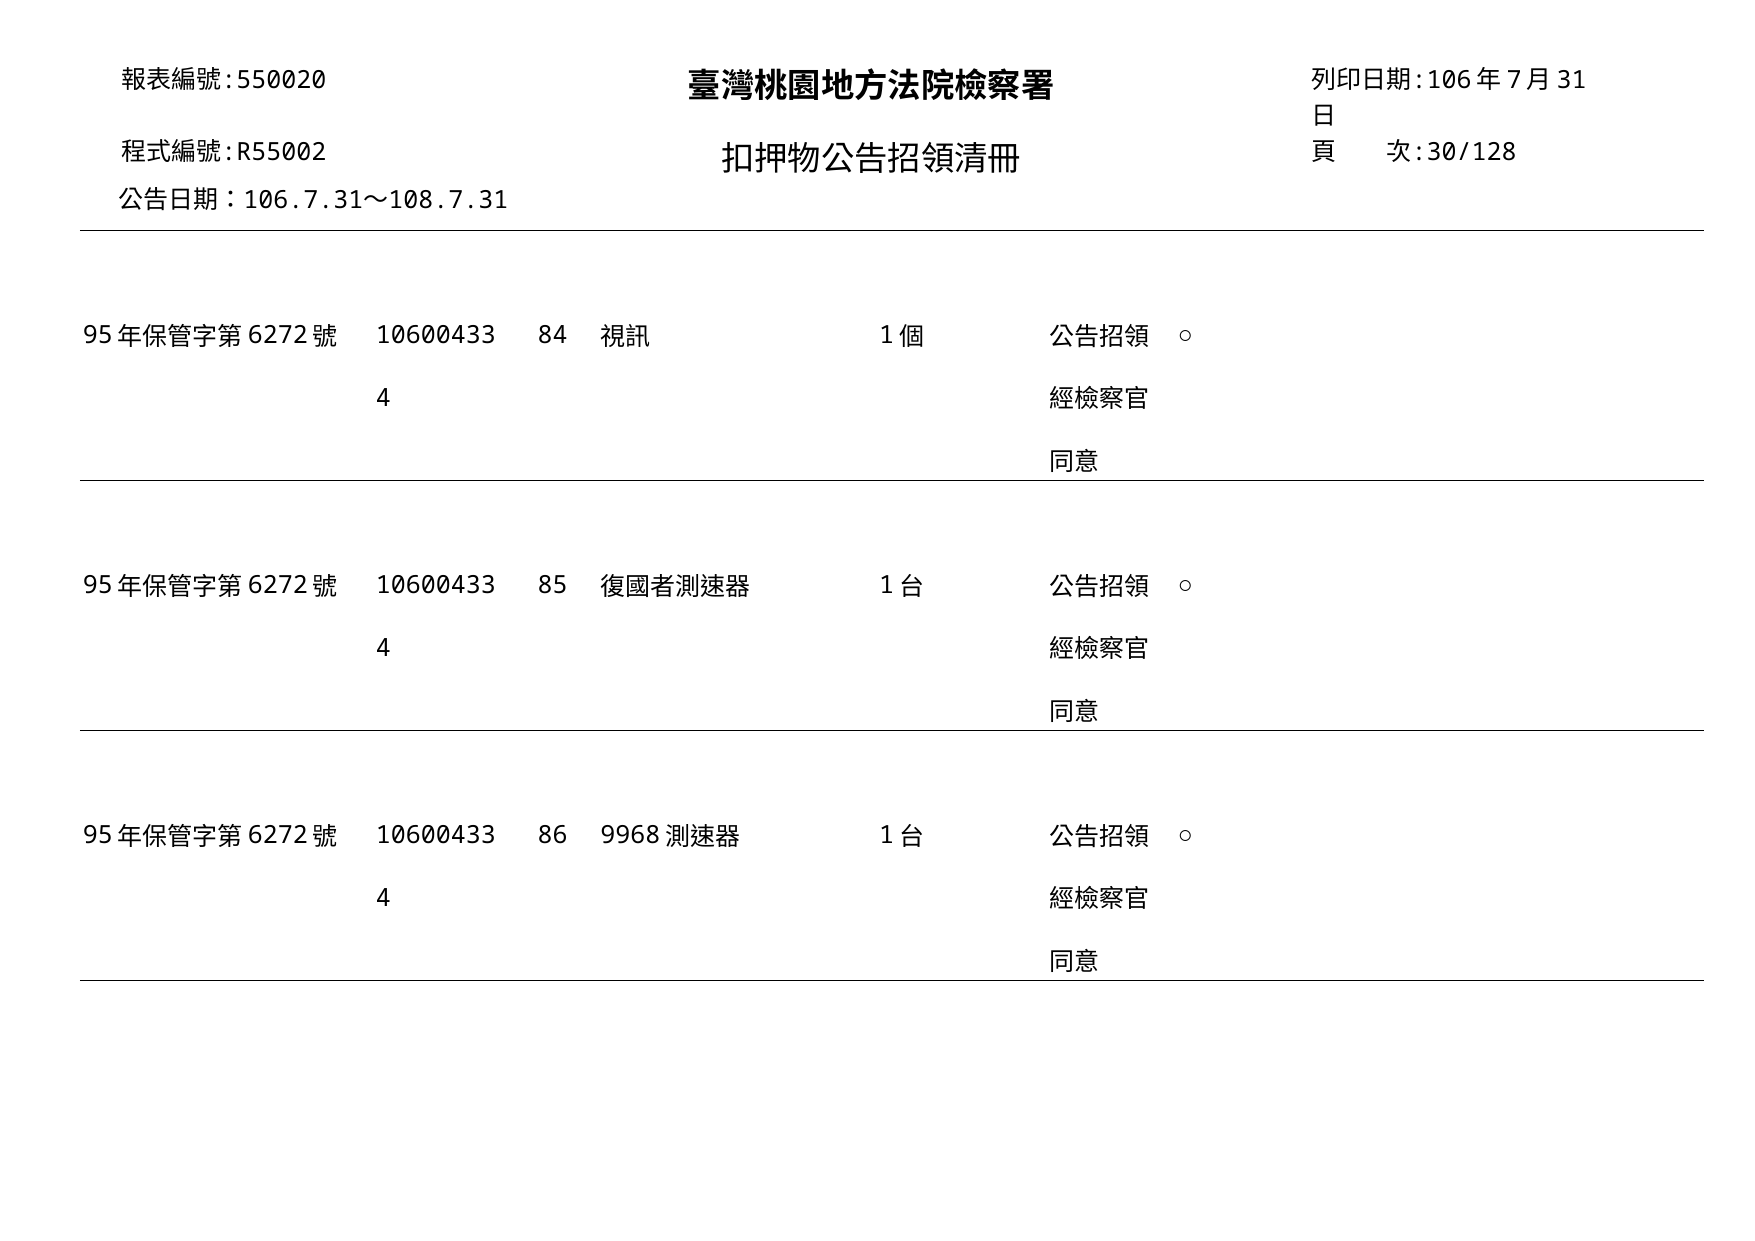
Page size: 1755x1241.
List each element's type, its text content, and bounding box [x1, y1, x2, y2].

table_cell ○ [1175, 481, 1317, 730]
table_cell 1台 [808, 731, 927, 980]
table_cell 106004334 [373, 481, 507, 730]
table_cell [927, 481, 1046, 730]
table_cell [1575, 231, 1704, 480]
table_cell 106004334 [373, 231, 507, 480]
table_cell 視訊 [597, 231, 807, 480]
table_cell [927, 231, 1046, 480]
table_cell 9968測速器 [597, 731, 807, 980]
table_cell ○ [1175, 231, 1317, 480]
table_cell 1個 [808, 231, 927, 480]
table_cell [1317, 481, 1575, 730]
table_cell 1台 [808, 481, 927, 730]
table_cell 公告招領經檢察官同意 [1046, 231, 1175, 480]
table_cell 公告招領經檢察官同意 [1046, 731, 1175, 980]
table_cell 復國者測速器 [597, 481, 807, 730]
table_cell 95年保管字第6272號 [80, 231, 373, 480]
table_cell 106004334 [373, 731, 507, 980]
table_cell 86 [507, 731, 597, 980]
table_cell 公告招領經檢察官同意 [1046, 481, 1175, 730]
table_cell 95年保管字第6272號 [80, 481, 373, 730]
table_cell ○ [1175, 731, 1317, 980]
table_cell 95年保管字第6272號 [80, 731, 373, 980]
table_cell [927, 731, 1046, 980]
table_cell [1575, 731, 1704, 980]
table_cell 85 [507, 481, 597, 730]
table_cell [1575, 481, 1704, 730]
table_cell 84 [507, 231, 597, 480]
table_cell [1317, 231, 1575, 480]
table_cell [1317, 731, 1575, 980]
